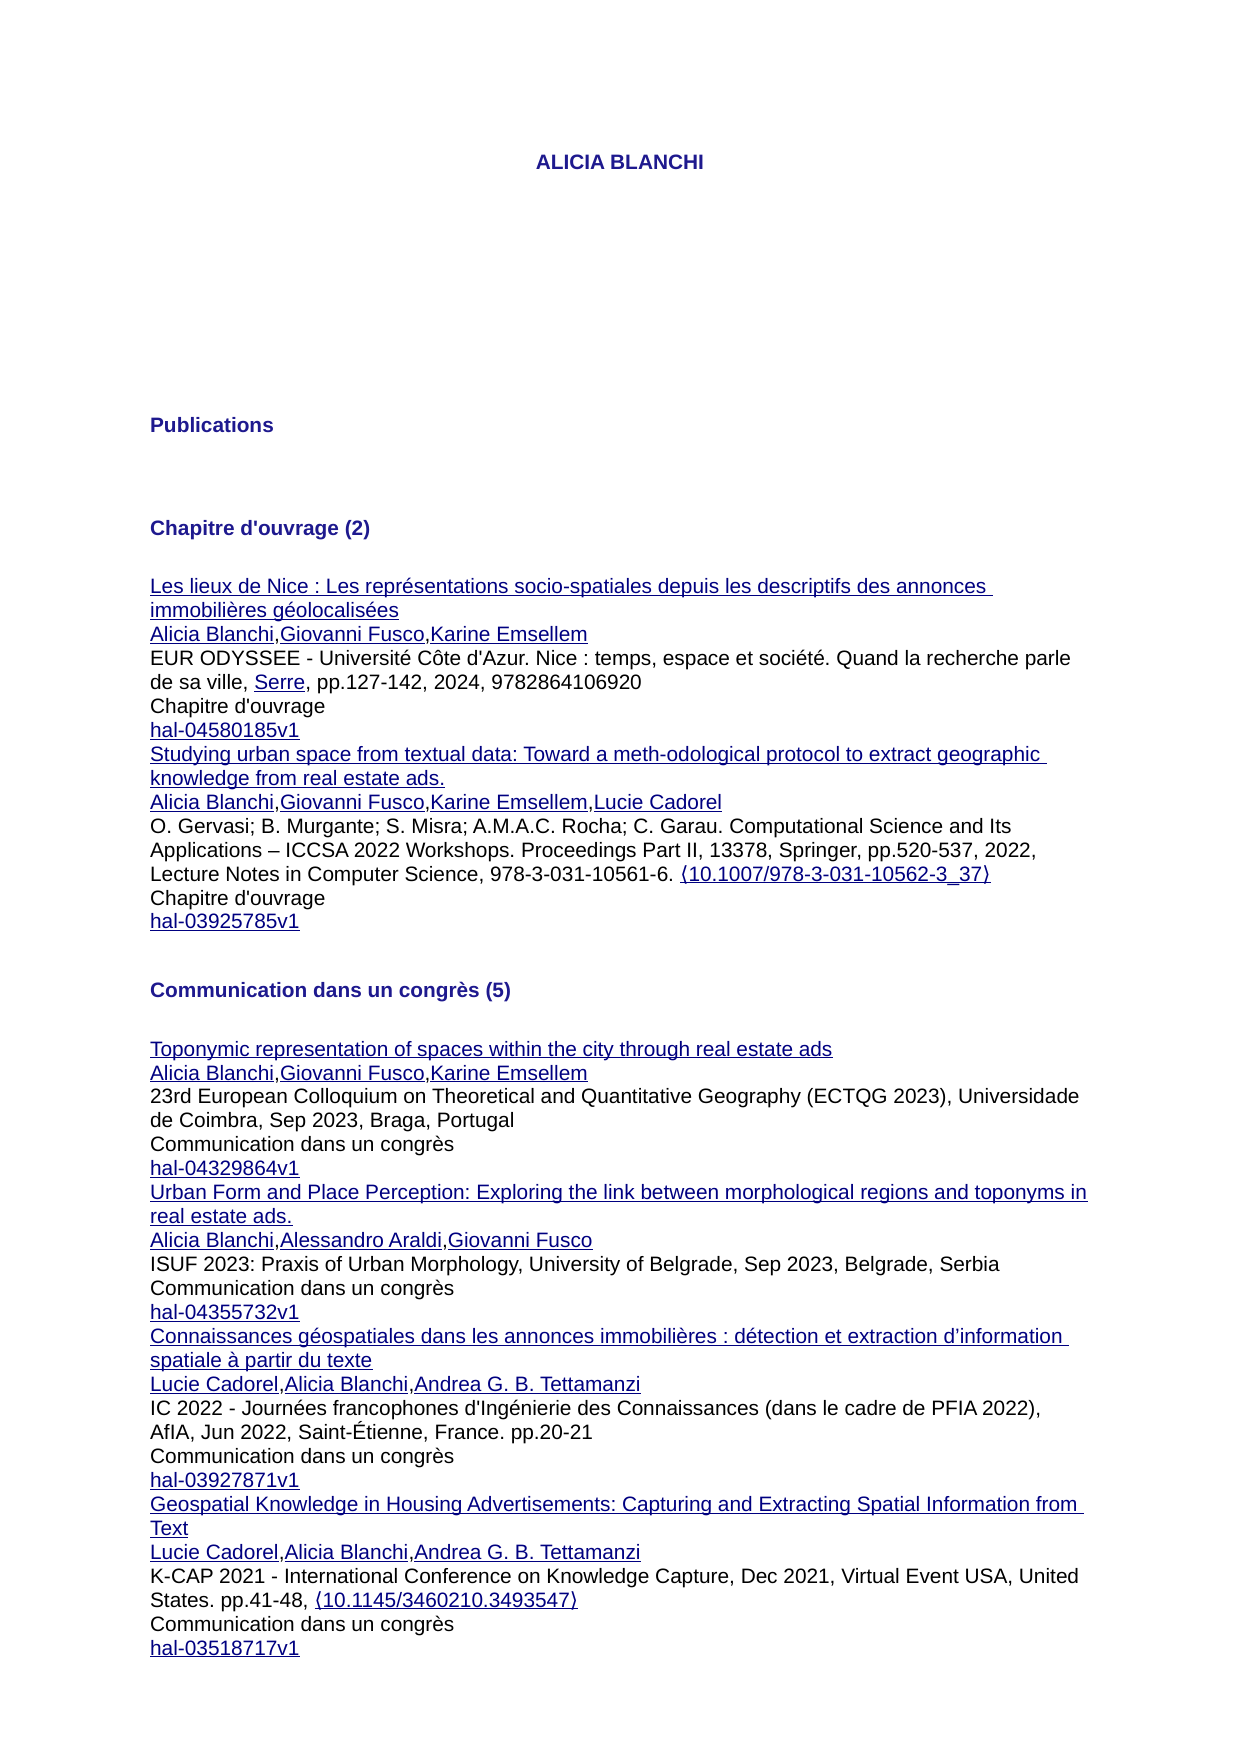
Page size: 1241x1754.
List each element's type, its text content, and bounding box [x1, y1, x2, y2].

table_cell Urban Form and Place Perception: Exploring the link between morphological regions and toponyms in real estate ads. Alicia Blanchi,Alessandro Araldi,Giovanni Fusco ISUF 2023: Praxis of Urban Morphology, University of Belgrade, Sep 2023, Belgrade, Serbia Communication dans un congrès hal-04355732v1 [150, 1180, 1090, 1324]
subtitle Publications [150, 412, 1090, 436]
subtitle Communication dans un congrès (5) [150, 978, 1090, 1002]
table_cell Studying urban space from textual data: Toward a meth-odological protocol to extract geographic knowledge from real estate ads. Alicia Blanchi,Giovanni Fusco,Karine Emsellem,Lucie Cadorel O. Gervasi; B. Murgante; S. Misra; A.M.A.C. Rocha; C. Garau. Computational Science and Its Applications – ICCSA 2022 Workshops. Proceedings Part II, 13378, Springer, pp.520-537, 2022, Lecture Notes in Computer Science, 978-3-031-10561-6. ⟨10.1007/978-3-031-10562-3_37⟩ Chapitre d'ouvrage hal-03925785v1 [150, 742, 1090, 933]
subtitle Chapitre d'ouvrage (2) [150, 516, 1090, 539]
table_cell Connaissances géospatiales dans les annonces immobilières : détection et extraction d’information spatiale à partir du texte Lucie Cadorel,Alicia Blanchi,Andrea G. B. Tettamanzi IC 2022 - Journées francophones d'Ingénierie des Connaissances (dans le cadre de PFIA 2022), AfIA, Jun 2022, Saint-Étienne, France. pp.20-21 Communication dans un congrès hal-03927871v1 [150, 1324, 1090, 1492]
table_header Toponymic representation of spaces within the city through real estate ads Alicia Blanchi,Giovanni Fusco,Karine Emsellem 23rd European Colloquium on Theoretical and Quantitative Geography (ECTQG 2023), Universidade de Coimbra, Sep 2023, Braga, Portugal Communication dans un congrès hal-04329864v1 [150, 1036, 1090, 1180]
table_header Les lieux de Nice : Les représentations socio-spatiales depuis les descriptifs des annonces immobilières géolocalisées Alicia Blanchi,Giovanni Fusco,Karine Emsellem EUR ODYSSEE - Université Côte d'Azur. Nice : temps, espace et société. Quand la recherche parle de sa ville, Serre, pp.127-142, 2024, 9782864106920 Chapitre d'ouvrage hal-04580185v1 [150, 574, 1090, 742]
subtitle ALICIA BLANCHI [150, 150, 1090, 174]
table_cell Geospatial Knowledge in Housing Advertisements: Capturing and Extracting Spatial Information from Text Lucie Cadorel,Alicia Blanchi,Andrea G. B. Tettamanzi K-CAP 2021 - International Conference on Knowledge Capture, Dec 2021, Virtual Event USA, United States. pp.41-48, ⟨10.1145/3460210.3493547⟩ Communication dans un congrès hal-03518717v1 [150, 1492, 1090, 1659]
